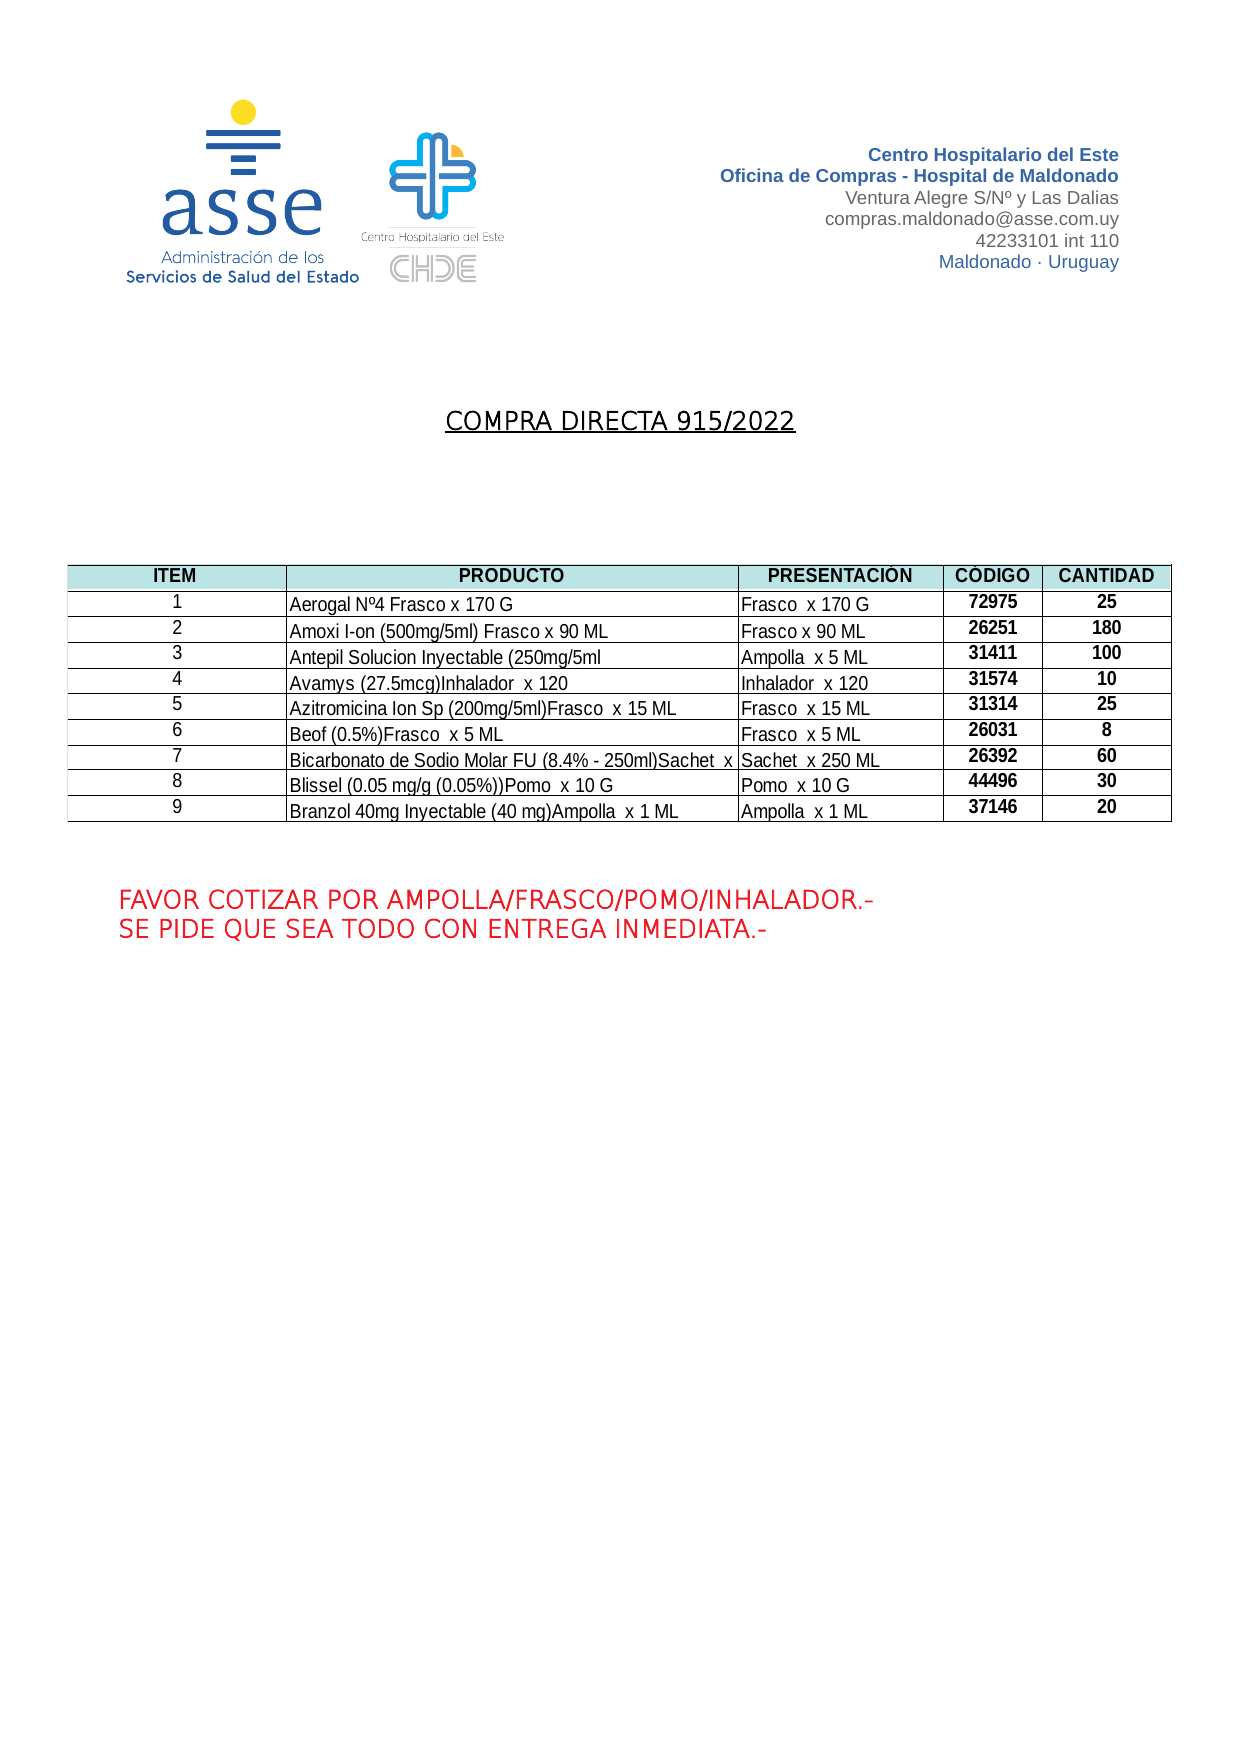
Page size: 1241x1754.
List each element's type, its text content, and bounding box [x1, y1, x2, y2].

text FAVOR COTIZAR POR AMPOLLA/FRASCO/POMO/INHALADOR.- [118, 885, 1122, 914]
text COMPRA DIRECTA 915/2022 [118, 406, 1122, 436]
text SE PIDE QUE SEA TODO CON ENTREGA INMEDIATA.- [118, 914, 1122, 943]
picture [126, 99, 504, 283]
